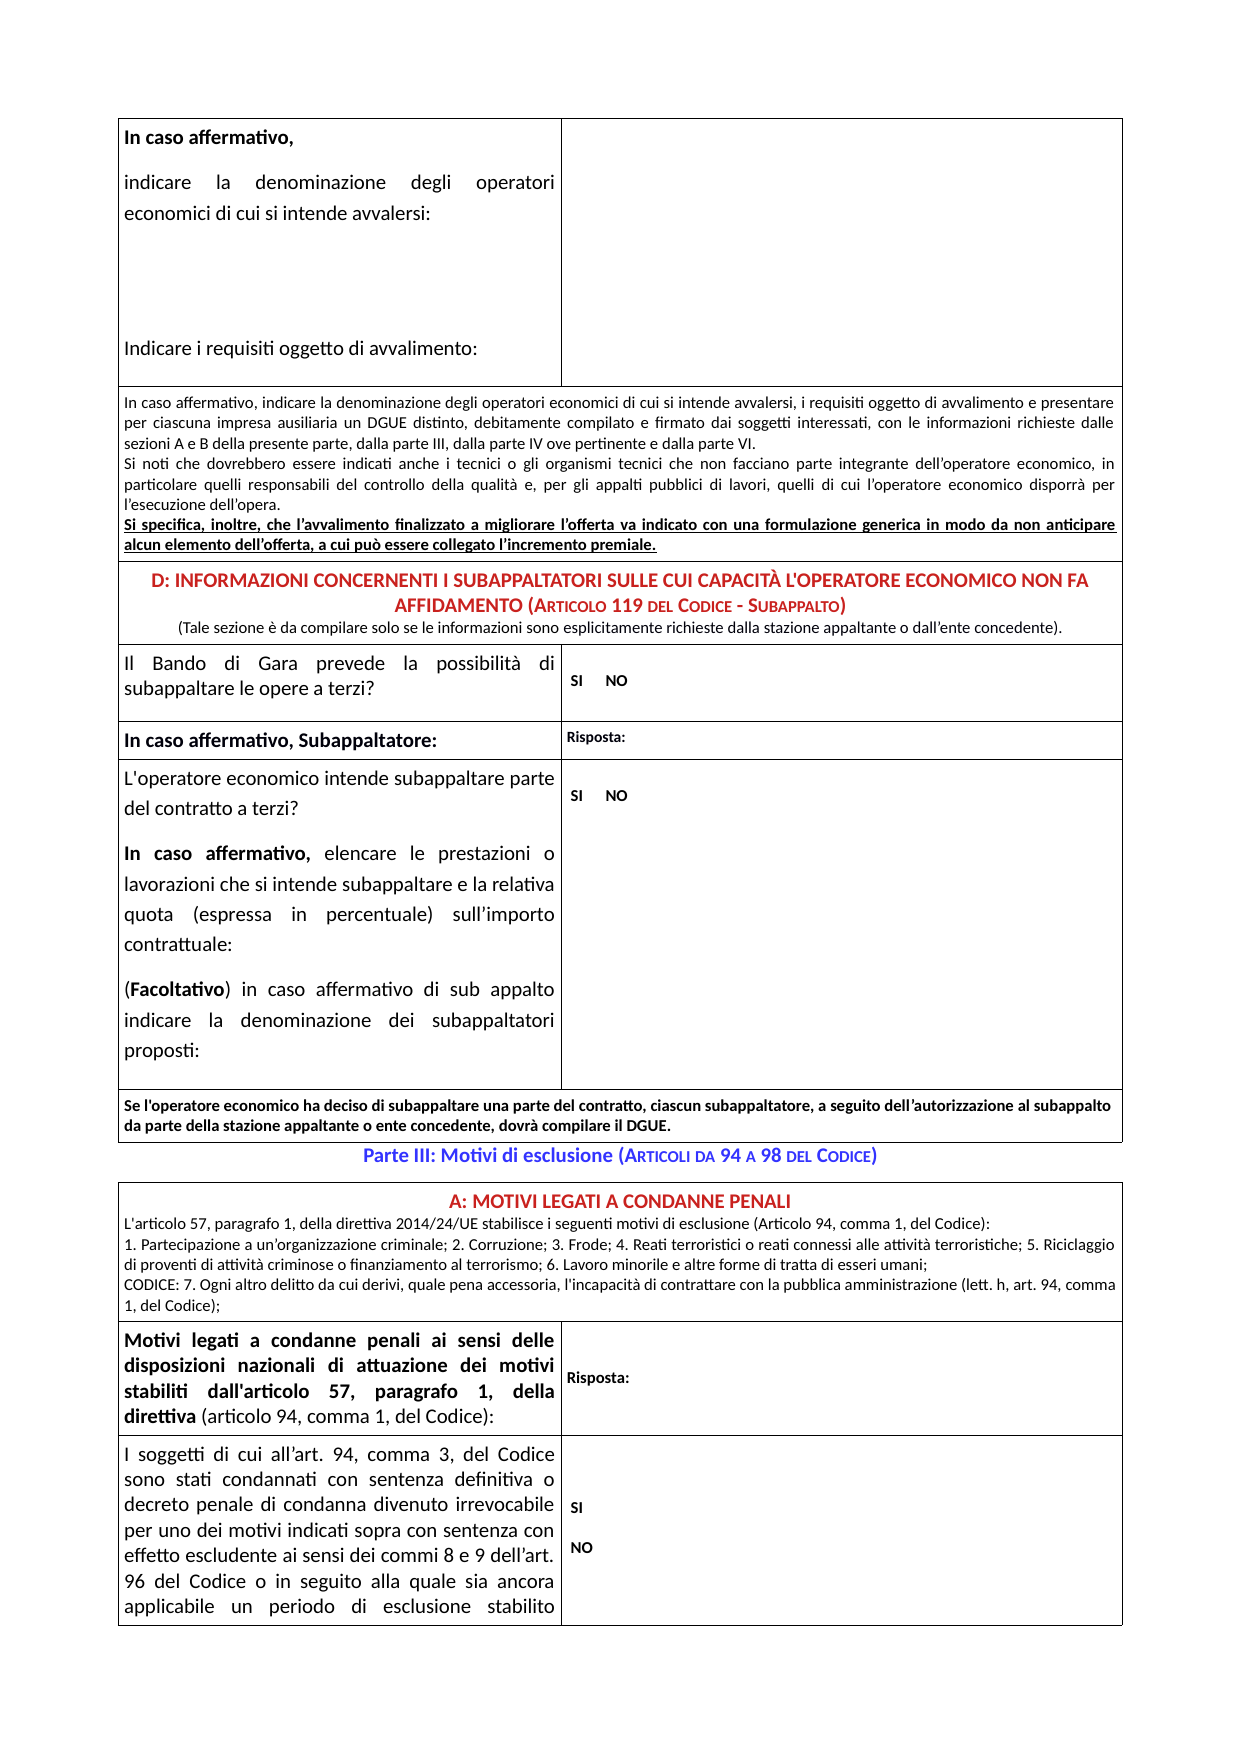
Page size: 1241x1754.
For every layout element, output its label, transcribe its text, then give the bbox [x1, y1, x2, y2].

table_cell In caso affermativo, indicare la denominazione degli operatori economici di cui si intende avvalersi: Indicare i requisiti oggetto di avvalimento: [119, 119, 561, 386]
table_cell [562, 119, 1122, 386]
table_cell Il Bando di Gara prevede la possibilità di subappaltare le opere a terzi? [119, 645, 561, 721]
table_cell D: Informazioni concernenti i subappaltatori sulle cui capacità l'operatore economico non fa affidamento (Articolo 119 del Codice - Subappalto) (Tale sezione è da compilare solo se le informazioni sono esplicitamente richieste dalla stazione appaltante o dall’ente concedente). [119, 562, 1122, 644]
table_cell Se l'operatore economico ha deciso di subappaltare una parte del contratto, ciascun subappaltatore, a seguito dell’autorizzazione al subappalto da parte della stazione appaltante o ente concedente, dovrà compilare il DGUE. [119, 1090, 1122, 1141]
text Parte III: Motivi di esclusione (Articoli da 94 a 98 del Codice) [118, 1143, 1122, 1167]
table_cell L'operatore economico intende subappaltare parte del contratto a terzi? In caso affermativo, elencare le prestazioni o lavorazioni che si intende subappaltare e la relativa quota (espressa in percentuale) sull’importo contrattuale: (Facoltativo) in caso affermativo di sub appalto indicare la denominazione dei subappaltatori proposti: [119, 760, 561, 1089]
table_cell Risposta: [562, 1322, 1122, 1434]
table_header A: Motivi legati a condanne penali L'articolo 57, paragrafo 1, della direttiva 2014/24/UE stabilisce i seguenti motivi di esclusione (Articolo 94, comma 1, del Codice): 1. Partecipazione a un’organizzazione criminale; 2. Corruzione; 3. Frode; 4. Reati terroristici o reati connessi alle attività terroristiche; 5. Riciclaggio di proventi di attività criminose o finanziamento al terrorismo; 6. Lavoro minorile e altre forme di tratta di esseri umani; CODICE: 7. Ogni altro delitto da cui derivi, quale pena accessoria, l'incapacità di contrattare con la pubblica amministrazione (lett. h, art. 94, comma 1, del Codice); [119, 1183, 1122, 1321]
table_cell In caso affermativo, indicare la denominazione degli operatori economici di cui si intende avvalersi, i requisiti oggetto di avvalimento e presentare per ciascuna impresa ausiliaria un DGUE distinto, debitamente compilato e firmato dai soggetti interessati, con le informazioni richieste dalle sezioni A e B della presente parte, dalla parte III, dalla parte IV ove pertinente e dalla parte VI. Si noti che dovrebbero essere indicati anche i tecnici o gli organismi tecnici che non facciano parte integrante dell’operatore economico, in particolare quelli responsabili del controllo della qualità e, per gli appalti pubblici di lavori, quelli di cui l’operatore economico disporrà per l’esecuzione dell’opera. Si specifica, inoltre, che l’avvalimento finalizzato a migliorare l’offerta va indicato con una formulazione generica in modo da non anticipare alcun elemento dell’offerta, a cui può essere collegato l’incremento premiale. [119, 387, 1122, 561]
table_cell SI NO [562, 760, 1122, 1089]
table_cell In caso affermativo, Subappaltatore: [119, 722, 561, 759]
table_cell SI NO [562, 1436, 1122, 1624]
table_cell SI NO [562, 645, 1122, 721]
table_cell Risposta: [562, 722, 1122, 759]
table_cell Motivi legati a condanne penali ai sensi delle disposizioni nazionali di attuazione dei motivi stabiliti dall'articolo 57, paragrafo 1, della direttiva (articolo 94, comma 1, del Codice): [119, 1322, 561, 1434]
table_cell I soggetti di cui all’art. 94, comma 3, del Codice sono stati condannati con sentenza definitiva o decreto penale di condanna divenuto irrevocabile per uno dei motivi indicati sopra con sentenza con effetto escludente ai sensi dei commi 8 e 9 dell’art. 96 del Codice o in seguito alla quale sia ancora applicabile un periodo di esclusione stabilito [119, 1436, 561, 1624]
